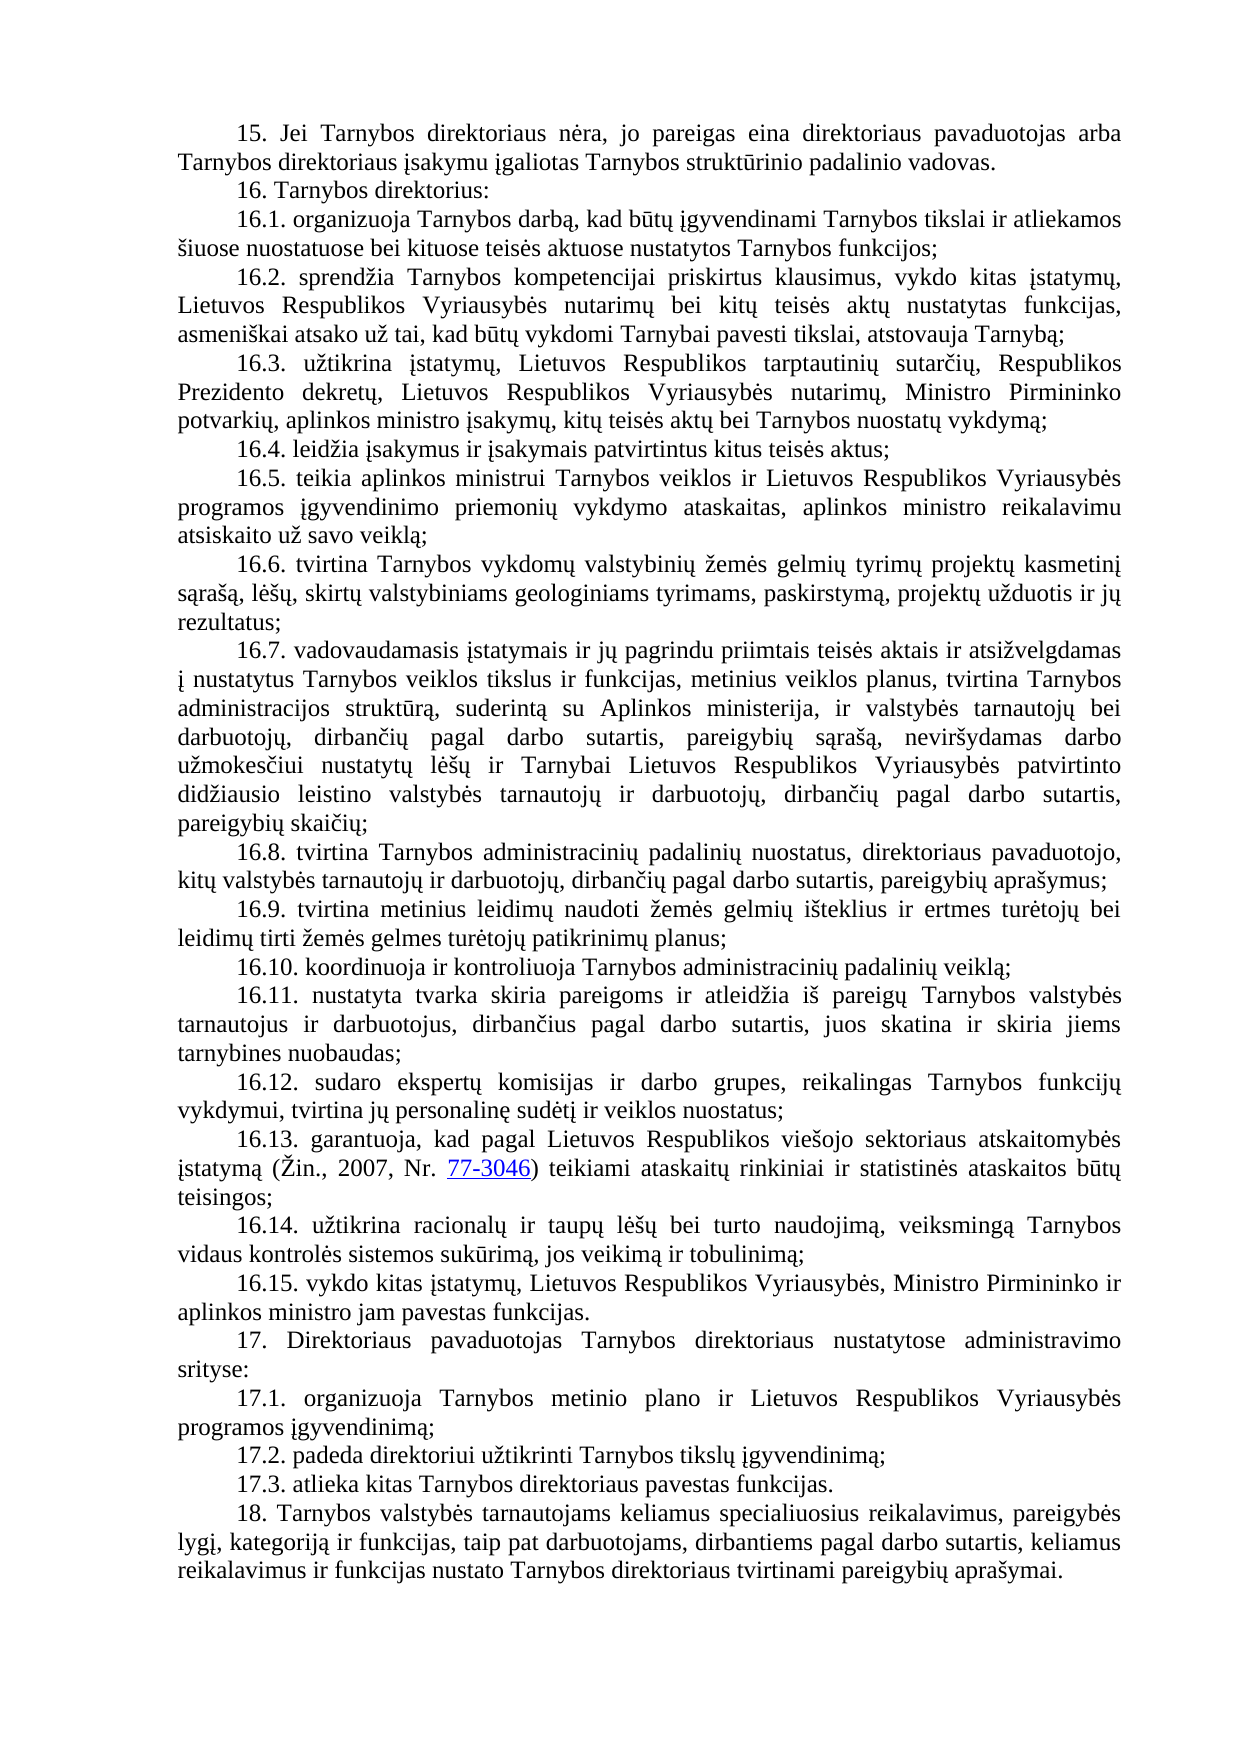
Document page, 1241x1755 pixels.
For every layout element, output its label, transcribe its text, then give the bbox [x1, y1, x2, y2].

text 16.12. sudaro ekspertų komisijas ir darbo grupes, reikalingas Tarnybos funkcijų vykdymui, tvirtina jų personalinę sudėtį ir veiklos nuostatus; [177, 1067, 1122, 1124]
text 18. Tarnybos valstybės tarnautojams keliamus specialiuosius reikalavimus, pareigybės lygį, kategoriją ir funkcijas, taip pat darbuotojams, dirbantiems pagal darbo sutartis, keliamus reikalavimus ir funkcijas nustato Tarnybos direktoriaus tvirtinami pareigybių aprašymai. [177, 1498, 1122, 1584]
text 16.14. užtikrina racionalų ir taupų lėšų bei turto naudojimą, veiksmingą Tarnybos vidaus kontrolės sistemos sukūrimą, jos veikimą ir tobulinimą; [177, 1211, 1122, 1268]
text 16.2. sprendžia Tarnybos kompetencijai priskirtus klausimus, vykdo kitas įstatymų, Lietuvos Respublikos Vyriausybės nutarimų bei kitų teisės aktų nustatytas funkcijas, asmeniškai atsako už tai, kad būtų vykdomi Tarnybai pavesti tikslai, atstovauja Tarnybą; [177, 262, 1122, 348]
text 16. Tarnybos direktorius: [177, 176, 1122, 204]
text 15. Jei Tarnybos direktoriaus nėra, jo pareigas eina direktoriaus pavaduotojas arba Tarnybos direktoriaus įsakymu įgaliotas Tarnybos struktūrinio padalinio vadovas. [177, 118, 1122, 176]
text 16.1. organizuoja Tarnybos darbą, kad būtų įgyvendinami Tarnybos tikslai ir atliekamos šiuose nuostatuose bei kituose teisės aktuose nustatytos Tarnybos funkcijos; [177, 204, 1122, 262]
text 16.7. vadovaudamasis įstatymais ir jų pagrindu priimtais teisės aktais ir atsižvelgdamas į nustatytus Tarnybos veiklos tikslus ir funkcijas, metinius veiklos planus, tvirtina Tarnybos administracijos struktūrą, suderintą su Aplinkos ministerija, ir valstybės tarnautojų bei darbuotojų, dirbančių pagal darbo sutartis, pareigybių sąrašą, neviršydamas darbo užmokesčiui nustatytų lėšų ir Tarnybai Lietuvos Respublikos Vyriausybės patvirtinto didžiausio leistino valstybės tarnautojų ir darbuotojų, dirbančių pagal darbo sutartis, pareigybių skaičių; [177, 636, 1122, 837]
text 16.4. leidžia įsakymus ir įsakymais patvirtintus kitus teisės aktus; [177, 434, 1122, 463]
text 16.9. tvirtina metinius leidimų naudoti žemės gelmių išteklius ir ertmes turėtojų bei leidimų tirti žemės gelmes turėtojų patikrinimų planus; [177, 894, 1122, 952]
text 16.8. tvirtina Tarnybos administracinių padalinių nuostatus, direktoriaus pavaduotojo, kitų valstybės tarnautojų ir darbuotojų, dirbančių pagal darbo sutartis, pareigybių aprašymus; [177, 837, 1122, 894]
text 16.3. užtikrina įstatymų, Lietuvos Respublikos tarptautinių sutarčių, Respublikos Prezidento dekretų, Lietuvos Respublikos Vyriausybės nutarimų, Ministro Pirmininko potvarkių, aplinkos ministro įsakymų, kitų teisės aktų bei Tarnybos nuostatų vykdymą; [177, 348, 1122, 434]
text 17. Direktoriaus pavaduotojas Tarnybos direktoriaus nustatytose administravimo srityse: [177, 1326, 1122, 1383]
text 16.6. tvirtina Tarnybos vykdomų valstybinių žemės gelmių tyrimų projektų kasmetinį sąrašą, lėšų, skirtų valstybiniams geologiniams tyrimams, paskirstymą, projektų užduotis ir jų rezultatus; [177, 549, 1122, 636]
text 16.15. vykdo kitas įstatymų, Lietuvos Respublikos Vyriausybės, Ministro Pirmininko ir aplinkos ministro jam pavestas funkcijas. [177, 1268, 1122, 1326]
text 16.11. nustatyta tvarka skiria pareigoms ir atleidžia iš pareigų Tarnybos valstybės tarnautojus ir darbuotojus, dirbančius pagal darbo sutartis, juos skatina ir skiria jiems tarnybines nuobaudas; [177, 981, 1122, 1067]
text 16.13. garantuoja, kad pagal Lietuvos Respublikos viešojo sektoriaus atskaitomybės įstatymą (Žin., 2007, Nr. 77-3046) teikiami ataskaitų rinkiniai ir statistinės ataskaitos būtų teisingos; [177, 1124, 1122, 1211]
text 17.1. organizuoja Tarnybos metinio plano ir Lietuvos Respublikos Vyriausybės programos įgyvendinimą; [177, 1383, 1122, 1441]
text 16.5. teikia aplinkos ministrui Tarnybos veiklos ir Lietuvos Respublikos Vyriausybės programos įgyvendinimo priemonių vykdymo ataskaitas, aplinkos ministro reikalavimu atsiskaito už savo veiklą; [177, 463, 1122, 549]
text 16.10. koordinuoja ir kontroliuoja Tarnybos administracinių padalinių veiklą; [177, 952, 1122, 981]
text 17.2. padeda direktoriui užtikrinti Tarnybos tikslų įgyvendinimą; [177, 1441, 1122, 1469]
text 17.3. atlieka kitas Tarnybos direktoriaus pavestas funkcijas. [177, 1469, 1122, 1498]
